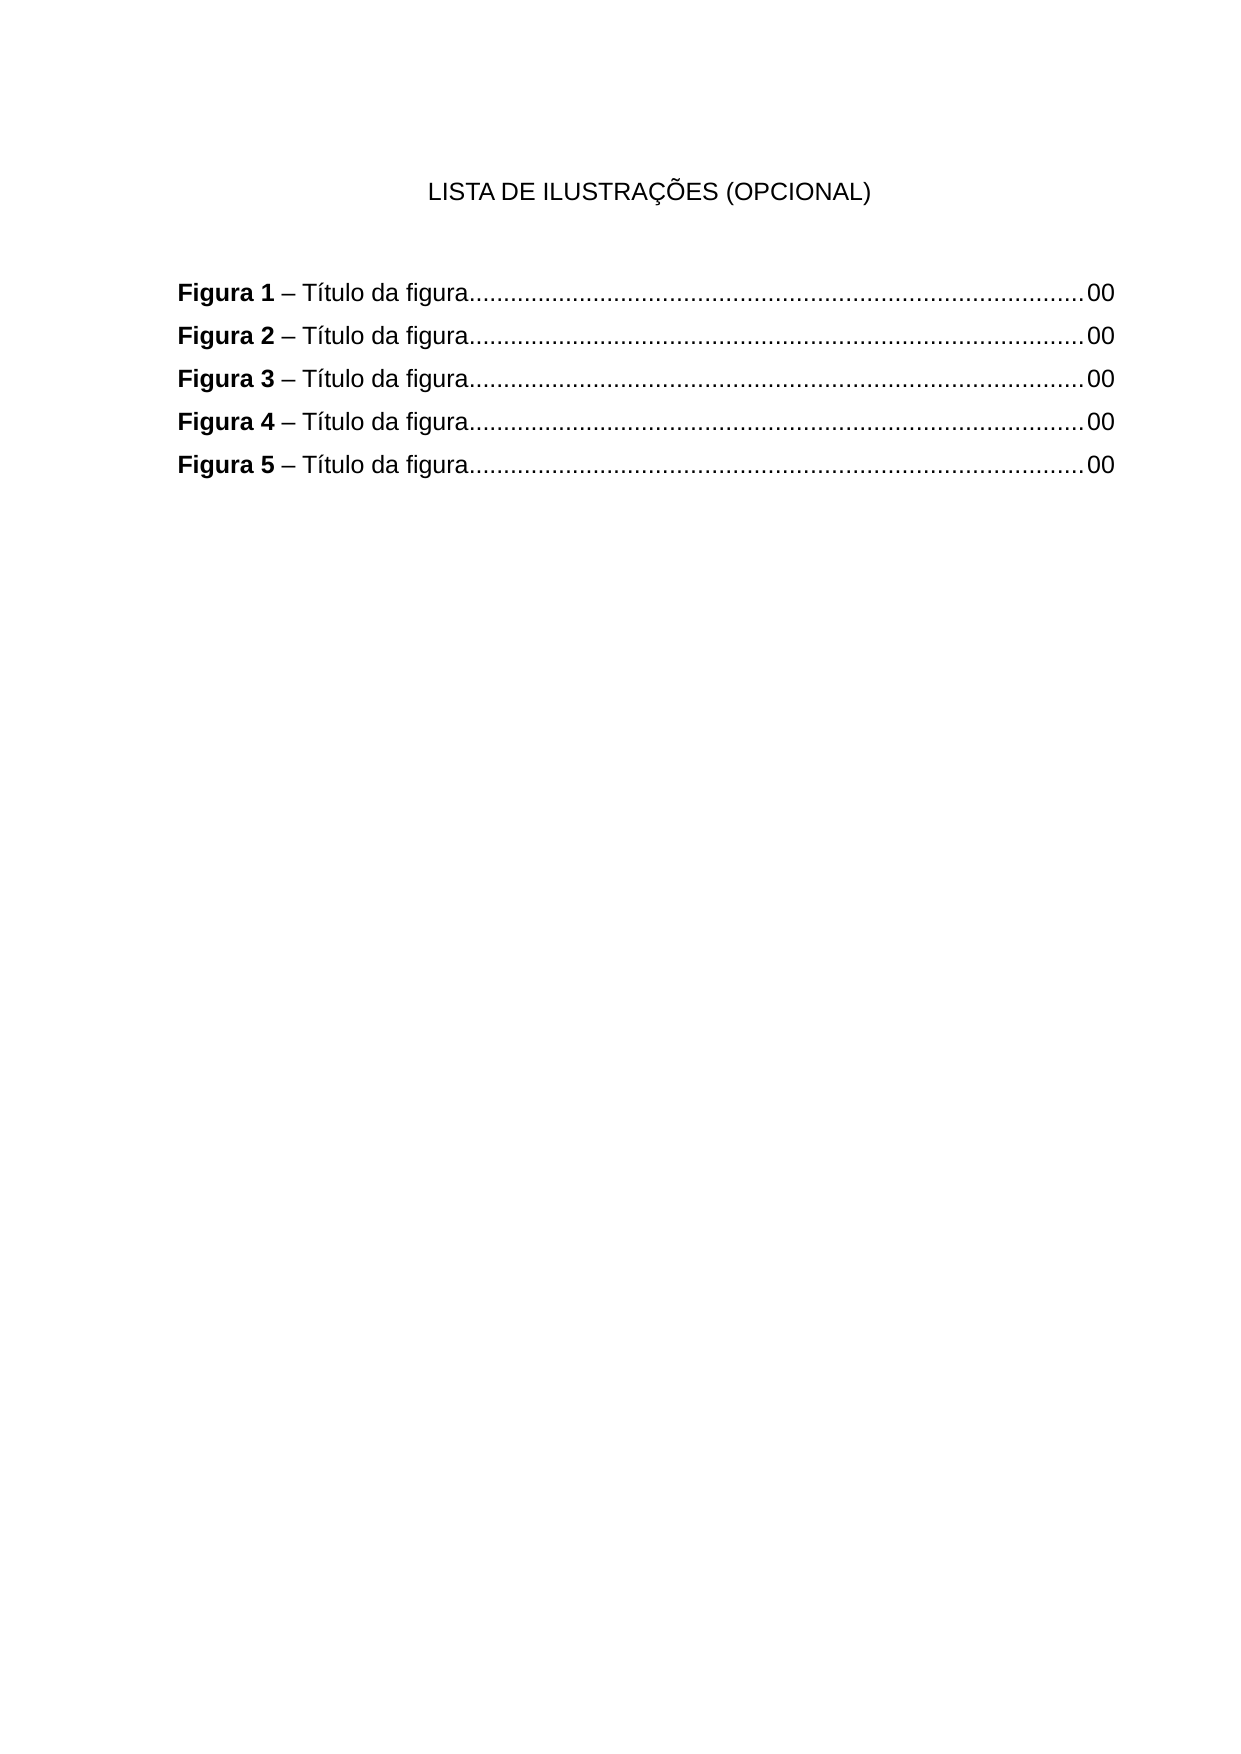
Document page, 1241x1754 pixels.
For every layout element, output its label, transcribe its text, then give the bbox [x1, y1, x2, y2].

text Figura 3 – Título da figura 00 [177, 364, 1122, 393]
subtitle LISTA DE ILUSTRAÇÕES (OPCIONAL) [177, 177, 1122, 206]
text Figura 1 – Título da figura 00 [177, 278, 1122, 307]
text Figura 2 – Título da figura 00 [177, 321, 1122, 350]
text Figura 5 – Título da figura 00 [177, 450, 1122, 479]
text Figura 4 – Título da figura 00 [177, 407, 1122, 436]
